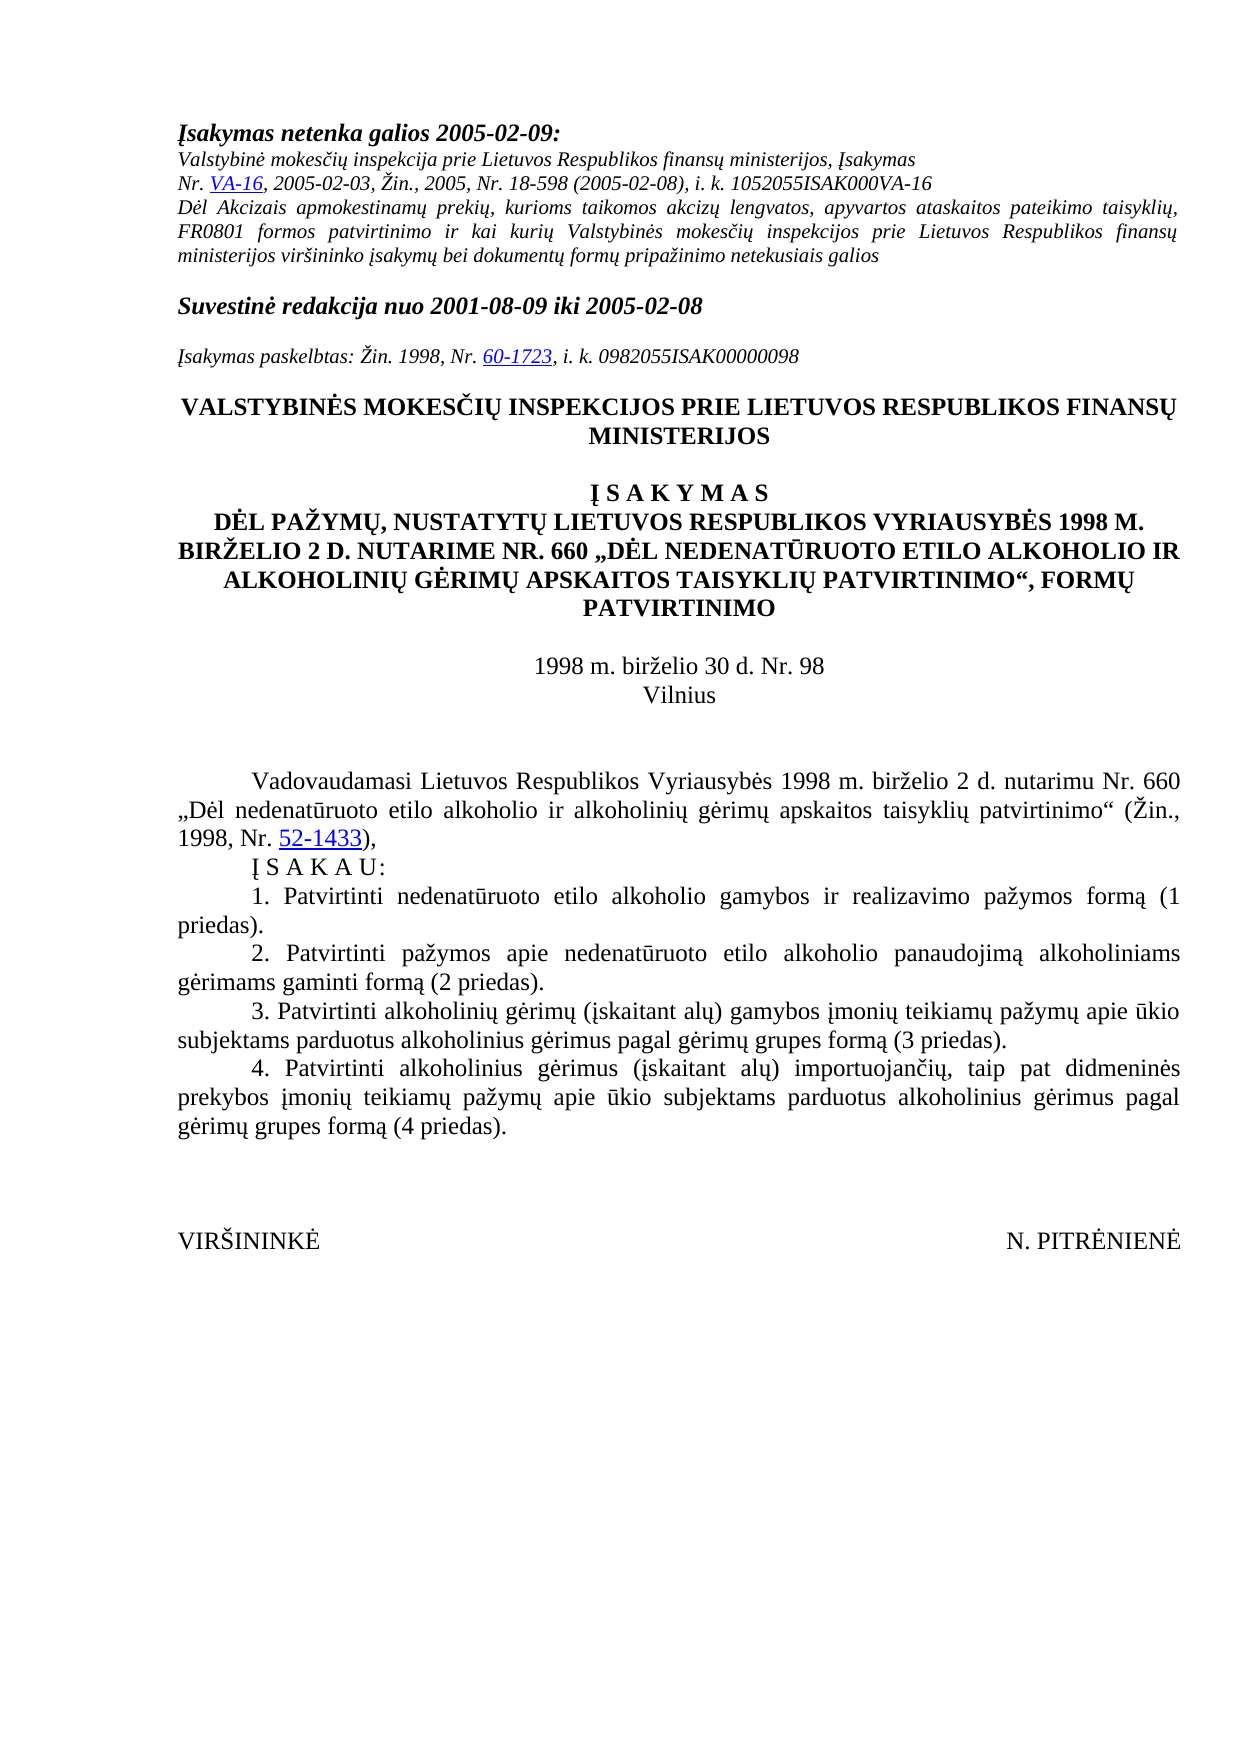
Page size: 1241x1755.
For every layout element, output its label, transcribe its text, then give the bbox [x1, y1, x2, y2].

text Įsakymas paskelbtas: Žin. 1998, Nr. 60-1723, i. k. 0982055ISAK00000098 [177, 344, 1181, 368]
text 2. Patvirtinti pažymos apie nedenatūruoto etilo alkoholio panaudojimą alkoholiniams gėrimams gaminti formą (2 priedas). [177, 938, 1181, 996]
text VALSTYBINĖS MOKESČIŲ INSPEKCIJOS PRIE LIETUVOS RESPUBLIKOS FINANSŲ MINISTERIJOS [177, 392, 1181, 450]
text Dėl Akcizais apmokestinamų prekių, kurioms taikomos akcizų lengvatos, apyvartos ataskaitos pateikimo taisyklių, FR0801 formos patvirtinimo ir kai kurių Valstybinės mokesčių inspekcijos prie Lietuvos Respublikos finansų ministerijos viršininko įsakymų bei dokumentų formų pripažinimo netekusiais galios [177, 195, 1181, 267]
text Vilnius [177, 680, 1181, 708]
text Į S A K Y M A S [177, 478, 1181, 507]
text Nr. VA-16, 2005-02-03, Žin., 2005, Nr. 18-598 (2005-02-08), i. k. 1052055ISAK000VA-16 [177, 171, 1181, 195]
text ĮSAKAU: [177, 852, 1181, 881]
text VIRŠININKĖ N. PITRĖNIENĖ [177, 1226, 1181, 1255]
text 1. Patvirtinti nedenatūruoto etilo alkoholio gamybos ir realizavimo pažymos formą (1 priedas). [177, 881, 1181, 938]
text 3. Patvirtinti alkoholinių gėrimų (įskaitant alų) gamybos įmonių teikiamų pažymų apie ūkio subjektams parduotus alkoholinius gėrimus pagal gėrimų grupes formą (3 priedas). [177, 996, 1181, 1053]
text Suvestinė redakcija nuo 2001-08-09 iki 2005-02-08 [177, 291, 1181, 320]
text 1998 m. birželio 30 d. Nr. 98 [177, 651, 1181, 680]
text Įsakymas netenka galios 2005-02-09: [177, 118, 1181, 147]
text 4. Patvirtinti alkoholinius gėrimus (įskaitant alų) importuojančių, taip pat didmeninės prekybos įmonių teikiamų pažymų apie ūkio subjektams parduotus alkoholinius gėrimus pagal gėrimų grupes formą (4 priedas). [177, 1053, 1181, 1140]
text Vadovaudamasi Lietuvos Respublikos Vyriausybės 1998 m. birželio 2 d. nutarimu Nr. 660 „Dėl nedenatūruoto etilo alkoholio ir alkoholinių gėrimų apskaitos taisyklių patvirtinimo“ (Žin., 1998, Nr. 52-1433), [177, 766, 1181, 852]
text DĖL PAŽYMŲ, NUSTATYTŲ LIETUVOS RESPUBLIKOS VYRIAUSYBĖS 1998 M. BIRŽELIO 2 D. NUTARIME NR. 660 „DĖL NEDENATŪRUOTO ETILO ALKOHOLIO IR ALKOHOLINIŲ GĖRIMŲ APSKAITOS TAISYKLIŲ PATVIRTINIMO“, FORMŲ PATVIRTINIMO [177, 507, 1181, 622]
text Valstybinė mokesčių inspekcija prie Lietuvos Respublikos finansų ministerijos, Įsakymas [177, 147, 1181, 171]
